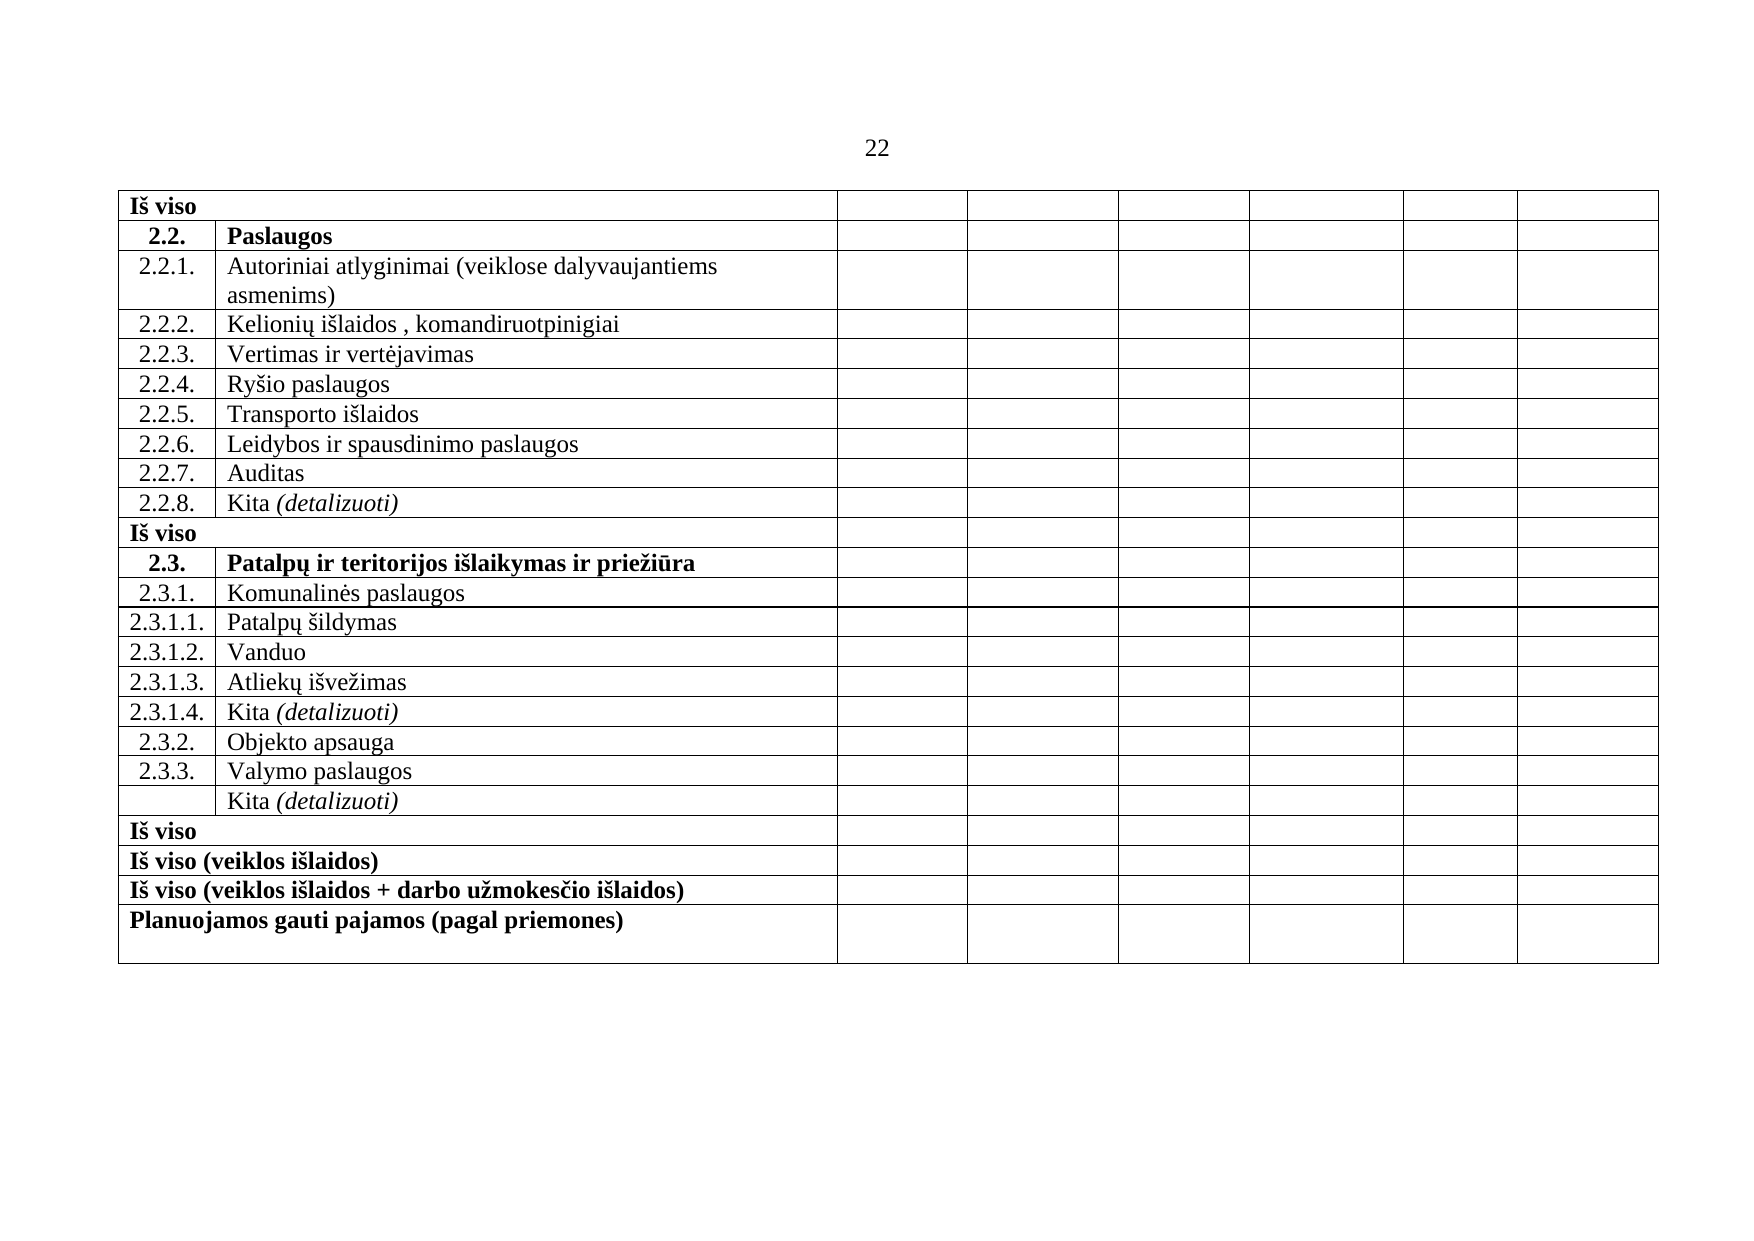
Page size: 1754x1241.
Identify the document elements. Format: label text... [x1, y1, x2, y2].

table_cell [838, 399, 967, 428]
table_cell [838, 429, 967, 457]
table_cell 2.3.1.2. [119, 637, 215, 666]
table_cell Autoriniai atlyginimai (veiklose dalyvaujantiems asmenims) [216, 251, 837, 308]
table_cell Atliekų išvežimas [216, 667, 837, 696]
table_cell [1404, 548, 1517, 577]
table_cell [838, 369, 967, 398]
table_cell Iš viso [119, 816, 837, 845]
table_cell Patalpų ir teritorijos išlaikymas ir priežiūra [216, 548, 837, 577]
table_cell [1119, 727, 1249, 755]
table_cell [1404, 221, 1517, 250]
table_cell [1250, 637, 1403, 666]
table_cell [119, 786, 215, 815]
table_cell [1404, 518, 1517, 547]
table_cell [1119, 756, 1249, 785]
table_cell [1250, 608, 1403, 636]
table_cell [838, 846, 967, 874]
table_cell [1518, 846, 1658, 874]
table_cell 2.2.5. [119, 399, 215, 428]
table_cell [1119, 518, 1249, 547]
table_cell [1250, 876, 1403, 904]
table_cell 2.2.8. [119, 488, 215, 517]
table_cell [1404, 459, 1517, 487]
table_cell [968, 578, 1118, 606]
table_cell 2.3.1.3. [119, 667, 215, 696]
table_cell [968, 191, 1118, 220]
table_cell [1518, 756, 1658, 785]
table_cell [1250, 369, 1403, 398]
table_cell [1250, 816, 1403, 845]
table_cell [1250, 667, 1403, 696]
table_cell [968, 756, 1118, 785]
table_cell Ryšio paslaugos [216, 369, 837, 398]
table_cell [1404, 667, 1517, 696]
table_cell [838, 905, 967, 963]
table_cell [1518, 727, 1658, 755]
table_cell 2.2.3. [119, 339, 215, 368]
table_cell [838, 578, 967, 606]
table_cell [1119, 697, 1249, 726]
table_cell [1404, 578, 1517, 606]
table_cell [1404, 876, 1517, 904]
table_cell [838, 756, 967, 785]
table_cell [838, 488, 967, 517]
table_cell [968, 816, 1118, 845]
table_cell [1250, 905, 1403, 963]
table_cell [1250, 459, 1403, 487]
table_cell [968, 459, 1118, 487]
table_cell Kita (detalizuoti) [216, 697, 837, 726]
table_cell [1250, 221, 1403, 250]
table_cell [1250, 548, 1403, 577]
table_cell 2.3.1.1. [119, 608, 215, 636]
table_cell [1119, 816, 1249, 845]
table_cell 2.2. [119, 221, 215, 250]
table_cell [838, 339, 967, 368]
table_cell [838, 816, 967, 845]
table_cell Komunalinės paslaugos [216, 578, 837, 606]
table_cell [1518, 548, 1658, 577]
table_cell [1404, 310, 1517, 338]
table_cell [1404, 369, 1517, 398]
table_cell [1404, 488, 1517, 517]
table_cell 2.3.1.4. [119, 697, 215, 726]
table_cell [1119, 429, 1249, 457]
table_cell [838, 310, 967, 338]
table_cell [838, 518, 967, 547]
table_cell [1119, 369, 1249, 398]
table_cell [1404, 816, 1517, 845]
table_cell [1518, 876, 1658, 904]
table_cell [1250, 756, 1403, 785]
table_cell [1119, 191, 1249, 220]
table_cell 2.3. [119, 548, 215, 577]
table_cell [838, 608, 967, 636]
table_cell [1404, 756, 1517, 785]
table_cell [1518, 518, 1658, 547]
table_cell [1119, 905, 1249, 963]
table_cell [1119, 251, 1249, 308]
table_cell 2.2.2. [119, 310, 215, 338]
table_cell Iš viso [119, 191, 837, 220]
table_cell [1119, 786, 1249, 815]
table_cell [1119, 548, 1249, 577]
table_cell [1518, 191, 1658, 220]
table_cell [1119, 310, 1249, 338]
table_cell [1250, 518, 1403, 547]
table_cell [968, 369, 1118, 398]
table_cell [1119, 399, 1249, 428]
table_cell [968, 608, 1118, 636]
table_cell [1119, 846, 1249, 874]
table_cell [838, 697, 967, 726]
table_cell 2.3.3. [119, 756, 215, 785]
table_cell [1518, 399, 1658, 428]
table_cell [968, 667, 1118, 696]
table_cell [1404, 339, 1517, 368]
table_cell Transporto išlaidos [216, 399, 837, 428]
table_cell Planuojamos gauti pajamos (pagal priemones) [119, 905, 837, 963]
table_cell Vanduo [216, 637, 837, 666]
table_cell [1518, 786, 1658, 815]
table_cell [1518, 310, 1658, 338]
table_cell [968, 221, 1118, 250]
table_cell [1404, 905, 1517, 963]
table_cell [1250, 727, 1403, 755]
table_cell [838, 876, 967, 904]
table_cell 2.2.7. [119, 459, 215, 487]
table_cell [1518, 339, 1658, 368]
table_cell Iš viso (veiklos išlaidos) [119, 846, 837, 874]
table_cell Valymo paslaugos [216, 756, 837, 785]
table_cell [1119, 667, 1249, 696]
table_cell [968, 399, 1118, 428]
table_cell Patalpų šildymas [216, 608, 837, 636]
table_cell [838, 191, 967, 220]
table_cell [1404, 846, 1517, 874]
table_cell [838, 221, 967, 250]
table_cell Kita (detalizuoti) [216, 488, 837, 517]
table_cell [1250, 191, 1403, 220]
table_cell Objekto apsauga [216, 727, 837, 755]
table_cell [1250, 697, 1403, 726]
table_cell [968, 786, 1118, 815]
table_cell [1404, 191, 1517, 220]
table_cell [1119, 608, 1249, 636]
table_cell Kelionių išlaidos , komandiruotpinigiai [216, 310, 837, 338]
table_cell [1250, 399, 1403, 428]
table_cell [1518, 369, 1658, 398]
table_cell [1518, 488, 1658, 517]
table_cell [1250, 786, 1403, 815]
table_cell [838, 548, 967, 577]
table_cell [1518, 905, 1658, 963]
table_cell [968, 846, 1118, 874]
table_cell [968, 488, 1118, 517]
table_cell [838, 251, 967, 308]
table_cell [1404, 637, 1517, 666]
table_cell [838, 667, 967, 696]
table_cell 2.2.6. [119, 429, 215, 457]
table_cell [1119, 339, 1249, 368]
table_cell [968, 637, 1118, 666]
table_cell [838, 786, 967, 815]
table_cell Vertimas ir vertėjavimas [216, 339, 837, 368]
table_cell [968, 548, 1118, 577]
table_cell [968, 339, 1118, 368]
table_cell Iš viso (veiklos išlaidos + darbo užmokesčio išlaidos) [119, 876, 837, 904]
table_cell [1250, 251, 1403, 308]
table_cell [1518, 251, 1658, 308]
table_cell [968, 429, 1118, 457]
table_cell [968, 251, 1118, 308]
table_cell [1404, 786, 1517, 815]
table_cell [1518, 221, 1658, 250]
table_cell Auditas [216, 459, 837, 487]
table_cell [1250, 310, 1403, 338]
table_cell Kita (detalizuoti) [216, 786, 837, 815]
table_cell [1119, 221, 1249, 250]
table_cell [1119, 578, 1249, 606]
table_cell [1518, 816, 1658, 845]
table_cell [1404, 697, 1517, 726]
table_cell [1404, 429, 1517, 457]
table_cell [968, 876, 1118, 904]
table_cell [1119, 459, 1249, 487]
table_cell 2.3.1. [119, 578, 215, 606]
table_cell [1119, 488, 1249, 517]
table_cell [1518, 697, 1658, 726]
table_cell [1404, 727, 1517, 755]
table_cell [1404, 251, 1517, 308]
table_cell [1518, 429, 1658, 457]
table_cell Leidybos ir spausdinimo paslaugos [216, 429, 837, 457]
table_cell [1518, 637, 1658, 666]
table_cell [1518, 578, 1658, 606]
table_cell [968, 905, 1118, 963]
table_cell 2.2.1. [119, 251, 215, 308]
table_cell [1518, 608, 1658, 636]
table_cell [1250, 429, 1403, 457]
table_cell [838, 637, 967, 666]
table_cell [968, 697, 1118, 726]
table_cell [1404, 608, 1517, 636]
table_cell [1250, 488, 1403, 517]
table_cell [838, 727, 967, 755]
table_cell [1250, 339, 1403, 368]
table_cell [1518, 459, 1658, 487]
table_cell 2.2.4. [119, 369, 215, 398]
table_cell Paslaugos [216, 221, 837, 250]
table_cell [1250, 846, 1403, 874]
table_cell [968, 727, 1118, 755]
table_cell [838, 459, 967, 487]
table_cell 2.3.2. [119, 727, 215, 755]
table_cell [1404, 399, 1517, 428]
table_cell [1250, 578, 1403, 606]
table_cell [1518, 667, 1658, 696]
table_cell [968, 310, 1118, 338]
table_cell [968, 518, 1118, 547]
table_cell Iš viso [119, 518, 837, 547]
table_cell [1119, 637, 1249, 666]
table_cell [1119, 876, 1249, 904]
